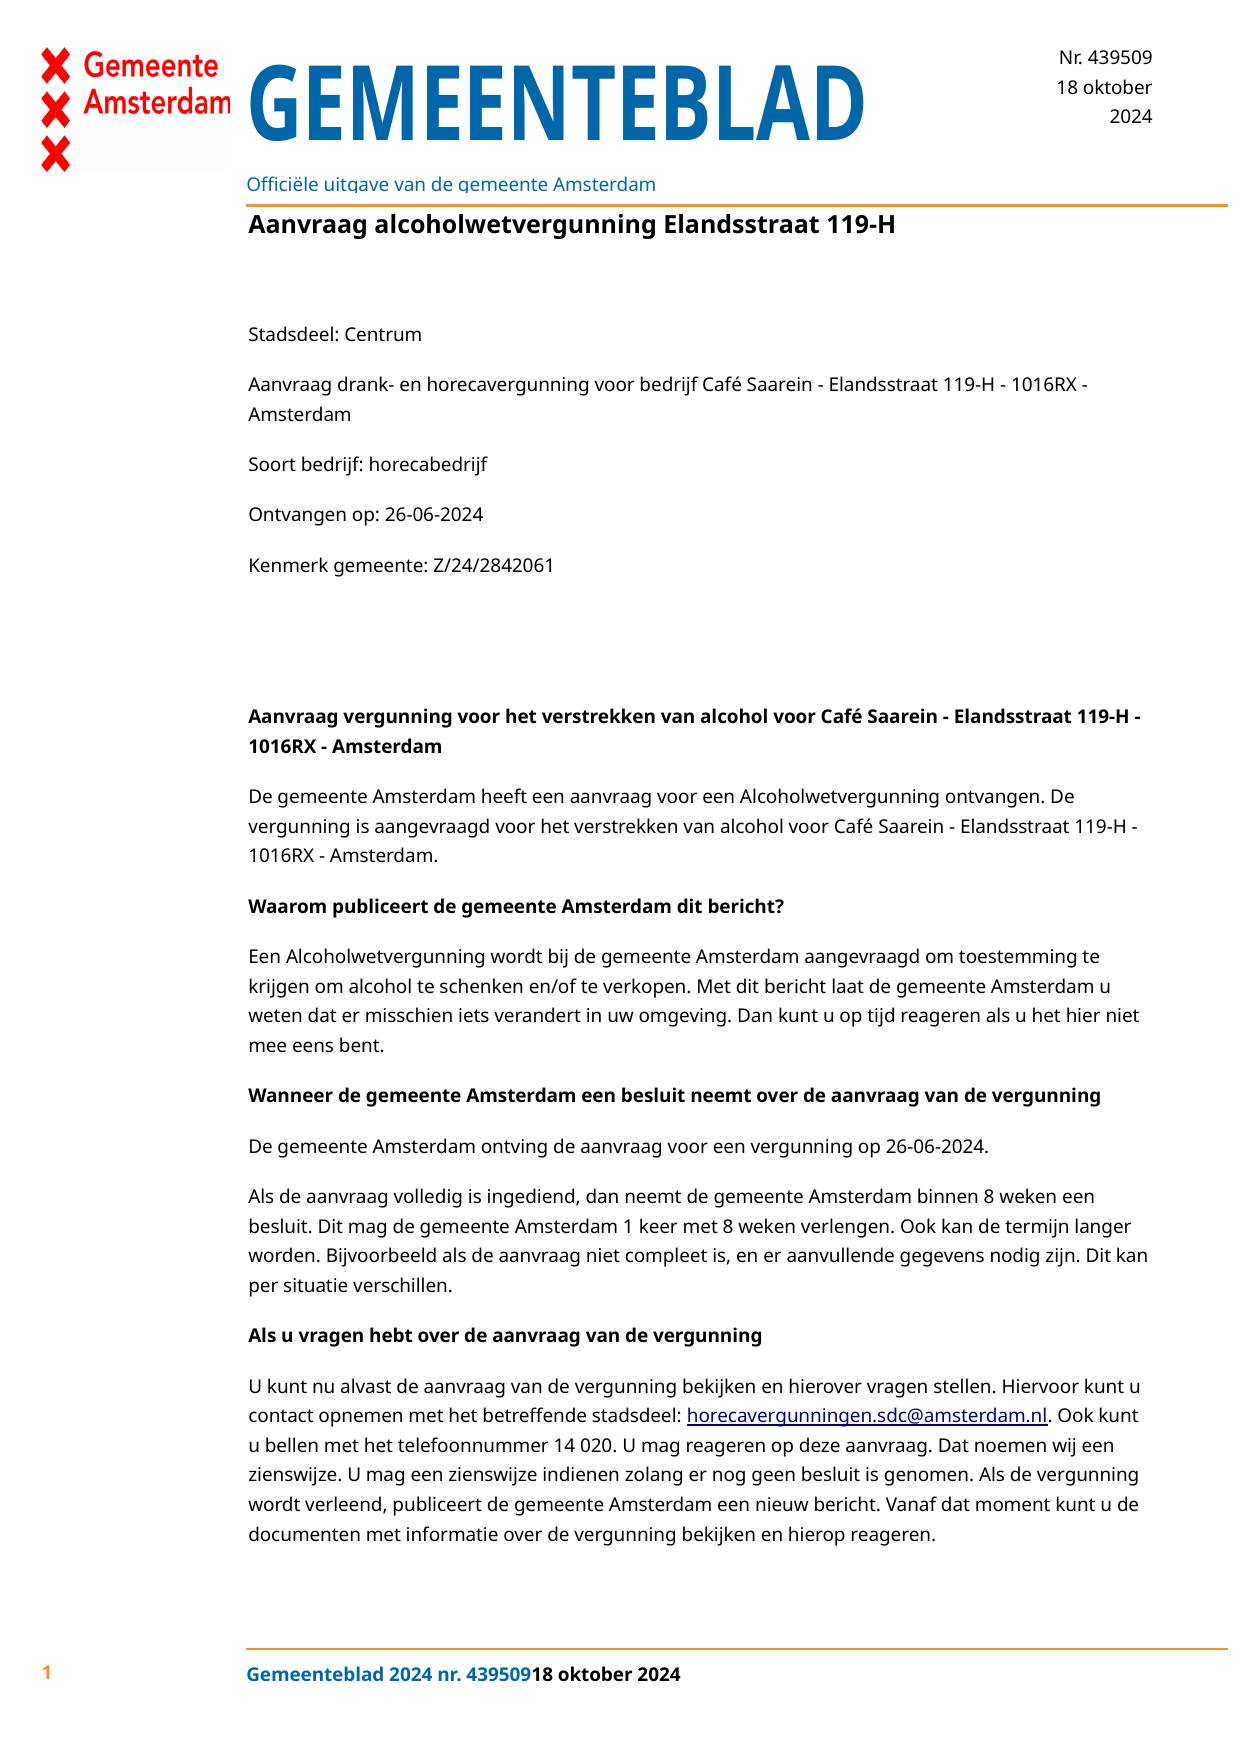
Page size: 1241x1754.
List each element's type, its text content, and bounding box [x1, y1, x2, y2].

text Stadsdeel: Centrum [248, 321, 1152, 346]
text Aanvraag alcoholwetvergunning Elandsstraat 119-H [248, 207, 1152, 241]
text Een Alcoholwetvergunning wordt bij de gemeente Amsterdam aangevraagd om toestemming te krijgen om alcohol te schenken en/of te verkopen. Met dit bericht laat de gemeente Amsterdam u weten dat er misschien iets verandert in uw omgeving. Dan kunt u op tijd reageren als u het hier niet mee eens bent. [248, 943, 1152, 1058]
text Soort bedrijf: horecabedrijf [248, 451, 1152, 477]
text Als u vragen hebt over de aanvraag van de vergunning [248, 1322, 1152, 1348]
text Waarom publiceert de gemeente Amsterdam dit bericht? [248, 893, 1152, 918]
picture [41, 47, 231, 172]
text Kenmerk gemeente: Z/24/2842061 [248, 552, 1152, 578]
text U kunt nu alvast de aanvraag van de vergunning bekijken en hierover vragen stellen. Hiervoor kunt u contact opnemen met het betreffende stadsdeel: horecavergunningen.sdc@amsterdam.nl. Ook kunt u bellen met het telefoonnummer 14 020. U mag reageren op deze aanvraag. Dat noemen wij een zienswijze. U mag een zienswijze indienen zolang er nog geen besluit is genomen. Als de vergunning wordt verleend, publiceert de gemeente Amsterdam een nieuw bericht. Vanaf dat moment kunt u de documenten met informatie over de vergunning bekijken en hierop reageren. [248, 1373, 1152, 1546]
text De gemeente Amsterdam heeft een aanvraag voor een Alcoholwetvergunning ontvangen. De vergunning is aangevraagd voor het verstrekken van alcohol voor Café Saarein - Elandsstraat 119-H - 1016RX - Amsterdam. [248, 783, 1152, 868]
text Aanvraag drank- en horecavergunning voor bedrijf Café Saarein - Elandsstraat 119-H - 1016RX - Amsterdam [248, 371, 1152, 426]
text De gemeente Amsterdam ontving de aanvraag voor een vergunning op 26-06-2024. [248, 1133, 1152, 1158]
text Als de aanvraag volledig is ingediend, dan neemt de gemeente Amsterdam binnen 8 weken een besluit. Dit mag de gemeente Amsterdam 1 keer met 8 weken verlengen. Ook kan de termijn langer worden. Bijvoorbeeld als de aanvraag niet compleet is, en er aanvullende gegevens nodig zijn. Dit kan per situatie verschillen. [248, 1183, 1152, 1298]
text Aanvraag vergunning voor het verstrekken van alcohol voor Café Saarein - Elandsstraat 119-H - 1016RX - Amsterdam [248, 703, 1152, 758]
text Wanneer de gemeente Amsterdam een besluit neemt over de aanvraag van de vergunning [248, 1082, 1152, 1108]
text Ontvangen op: 26-06-2024 [248, 502, 1152, 527]
